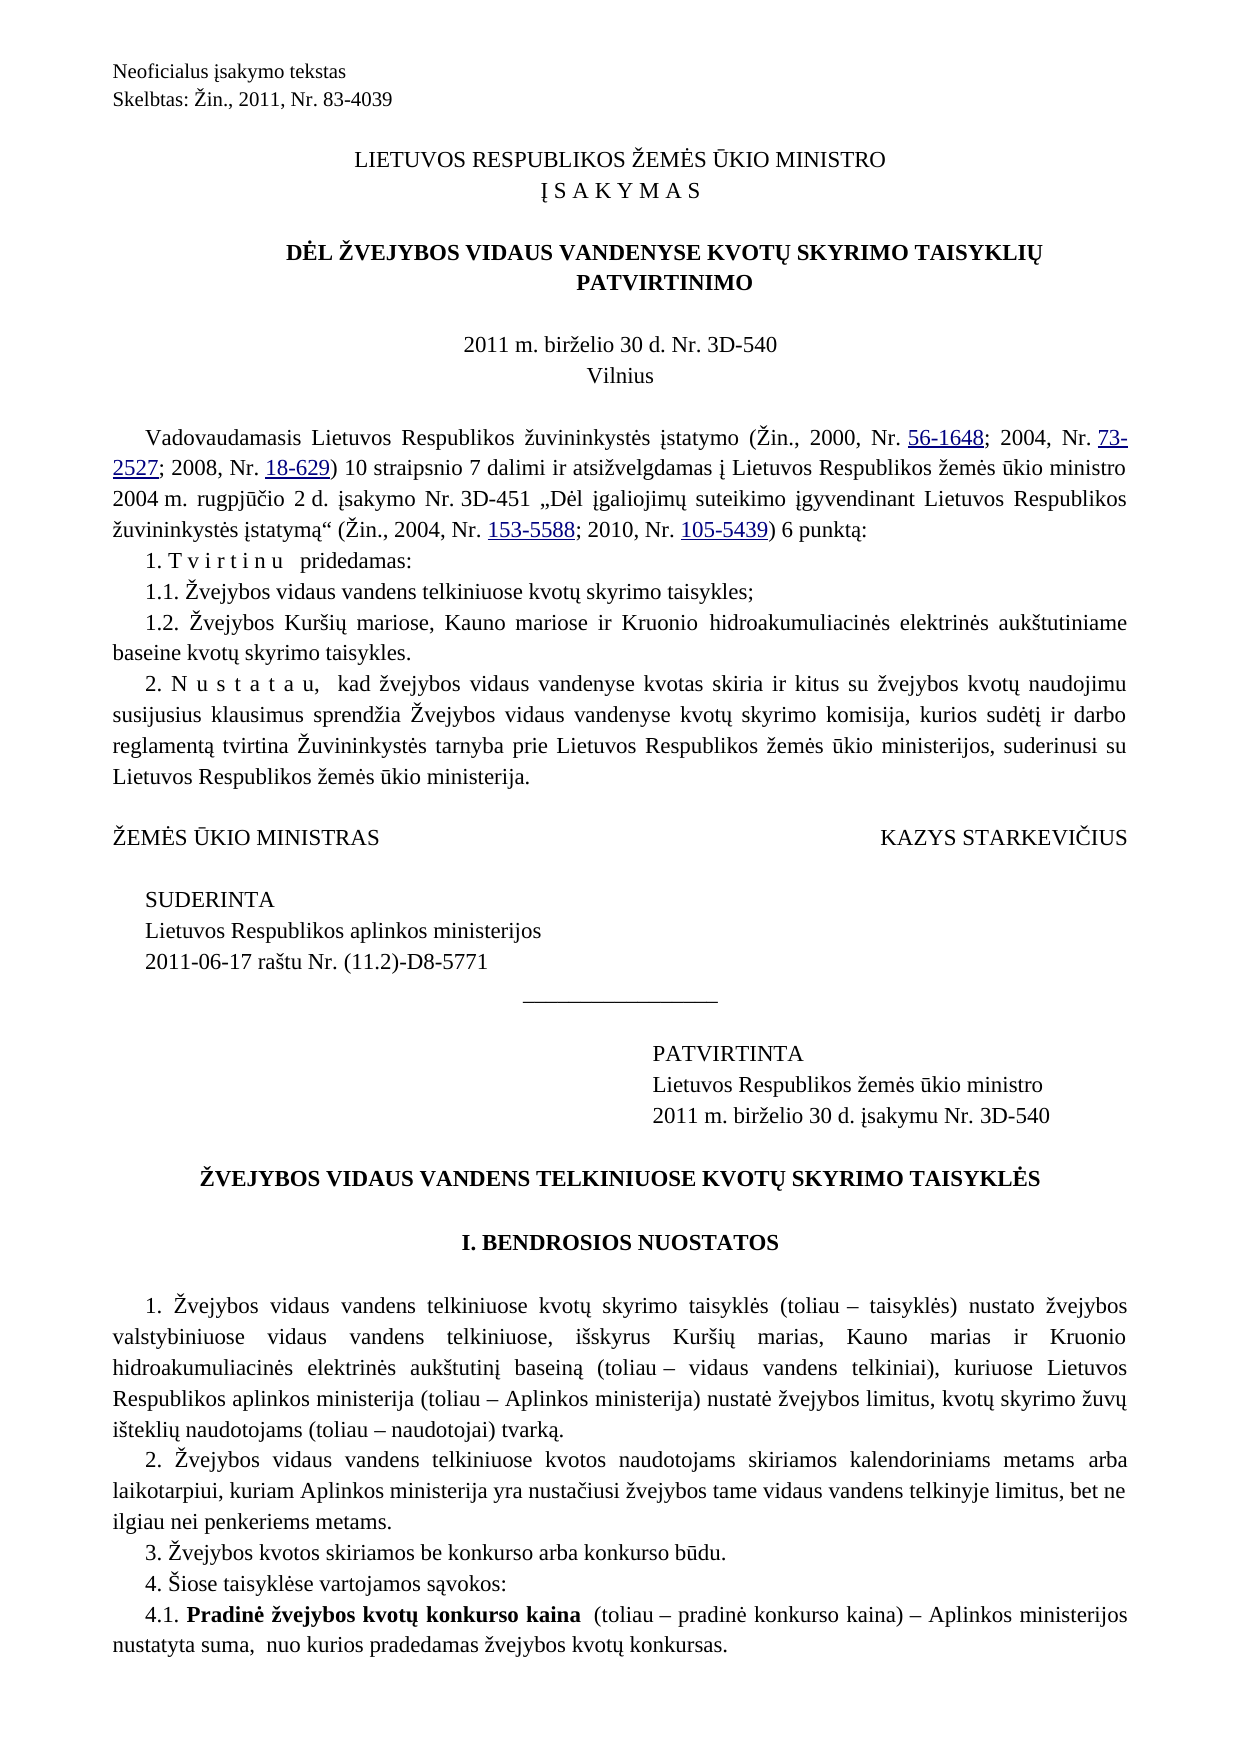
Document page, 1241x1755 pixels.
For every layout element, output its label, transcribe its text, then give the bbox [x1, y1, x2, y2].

text PATVIRTINTA [112, 1040, 1128, 1067]
text 2011 m. birželio 30 d. Nr. 3D-540 [112, 331, 1128, 357]
text 4.1. Pradinė žvejybos kvotų konkurso kaina (toliau – pradinė konkurso kaina) – Aplinkos ministerijos nustatyta suma, nuo kurios pradedamas žvejybos kvotų konkursas. [112, 1601, 1128, 1658]
text ŽVEJYBOS VIDAUS VANDENS TELKINIUOSE KVOTŲ skyrimo Taisyklės [112, 1165, 1128, 1192]
text 2. Žvejybos vidaus vandens telkiniuose kvotos naudotojams skiriamos kalendoriniams metams arba laikotarpiui, kuriam Aplinkos ministerija yra nustačiusi žvejybos tame vidaus vandens telkinyje limitus, bet ne ilgiau nei penkeriems metams. [112, 1446, 1128, 1534]
text Į S A K Y M A S [112, 177, 1128, 203]
text _________________ [112, 979, 1128, 1005]
text 1. T v i r t i n u pridedamas: [112, 547, 1128, 573]
text 2011-06-17 raštu Nr. (11.2)-D8-5771 [112, 948, 1128, 974]
text Dėl žvejybos vidaus vandenyse kvotų skyrimo taisyklių patvirtinimo [201, 239, 1128, 296]
text Skelbtas: Žin., 2011, Nr. 83-4039 [112, 87, 1128, 111]
text 1. Žvejybos vidaus vandens telkiniuose kvotų skyrimo taisyklės (toliau – taisyklės) nustato žvejybos valstybiniuose vidaus vandens telkiniuose, išskyrus Kuršių marias, Kauno marias ir Kruonio hidroakumuliacinės elektrinės aukštutinį baseiną (toliau – vidaus vandens telkiniai), kuriuose Lietuvos Respublikos aplinkos ministerija (toliau – Aplinkos ministerija) nustatė žvejybos limitus, kvotų skyrimo žuvų išteklių naudotojams (toliau – naudotojai) tvarką. [112, 1292, 1128, 1442]
text 3. Žvejybos kvotos skiriamos be konkurso arba konkurso būdu. [112, 1539, 1128, 1565]
text 1.1. Žvejybos vidaus vandens telkiniuose kvotų skyrimo taisykles; [112, 578, 1128, 604]
text 1.2. Žvejybos Kuršių mariose, Kauno mariose ir Kruonio hidroakumuliacinės elektrinės aukštutiniame baseine kvotų skyrimo taisykles. [112, 609, 1128, 666]
text 2. N u s t a t a u, kad žvejybos vidaus vandenyse kvotas skiria ir kitus su žvejybos kvotų naudojimu susijusius klausimus sprendžia Žvejybos vidaus vandenyse kvotų skyrimo komisija, kurios sudėtį ir darbo reglamentą tvirtina Žuvininkystės tarnyba prie Lietuvos Respublikos žemės ūkio ministerijos, suderinusi su Lietuvos Respublikos žemės ūkio ministerija. [112, 670, 1128, 789]
text Lietuvos Respublikos žemės ūkio ministro [112, 1071, 1128, 1097]
text Suderinta [112, 886, 1128, 912]
text Lietuvos Respublikos aplinkos ministerijos [112, 917, 1128, 943]
text 4. Šiose taisyklėse vartojamos sąvokos: [112, 1570, 1128, 1596]
text Neoficialus įsakymo tekstas [112, 59, 1128, 83]
text Vadovaudamasis Lietuvos Respublikos žuvininkystės įstatymo (Žin., 2000, Nr. 56-1648; 2004, Nr. 73-2527; 2008, Nr. 18-629) 10 straipsnio 7 dalimi ir atsižvelgdamas į Lietuvos Respublikos žemės ūkio ministro 2004 m. rugpjūčio 2 d. įsakymo Nr. 3D-451 „Dėl įgaliojimų suteikimo įgyvendinant Lietuvos Respublikos žuvininkystės įstatymą“ (Žin., 2004, Nr. 153-5588; 2010, Nr. 105-5439) 6 punktą: [112, 424, 1128, 542]
text Vilnius [112, 362, 1128, 388]
text I. BENDROsios nuostatos [112, 1229, 1128, 1255]
text 2011 m. birželio 30 d. įsakymu Nr. 3D-540 [112, 1102, 1128, 1128]
text Žemės ūkio ministras Kazys Starkevičius [112, 824, 1128, 851]
text LIETUVOS RESPUBLIKOS ŽEMĖS ŪKIO MINISTRO [112, 146, 1128, 172]
